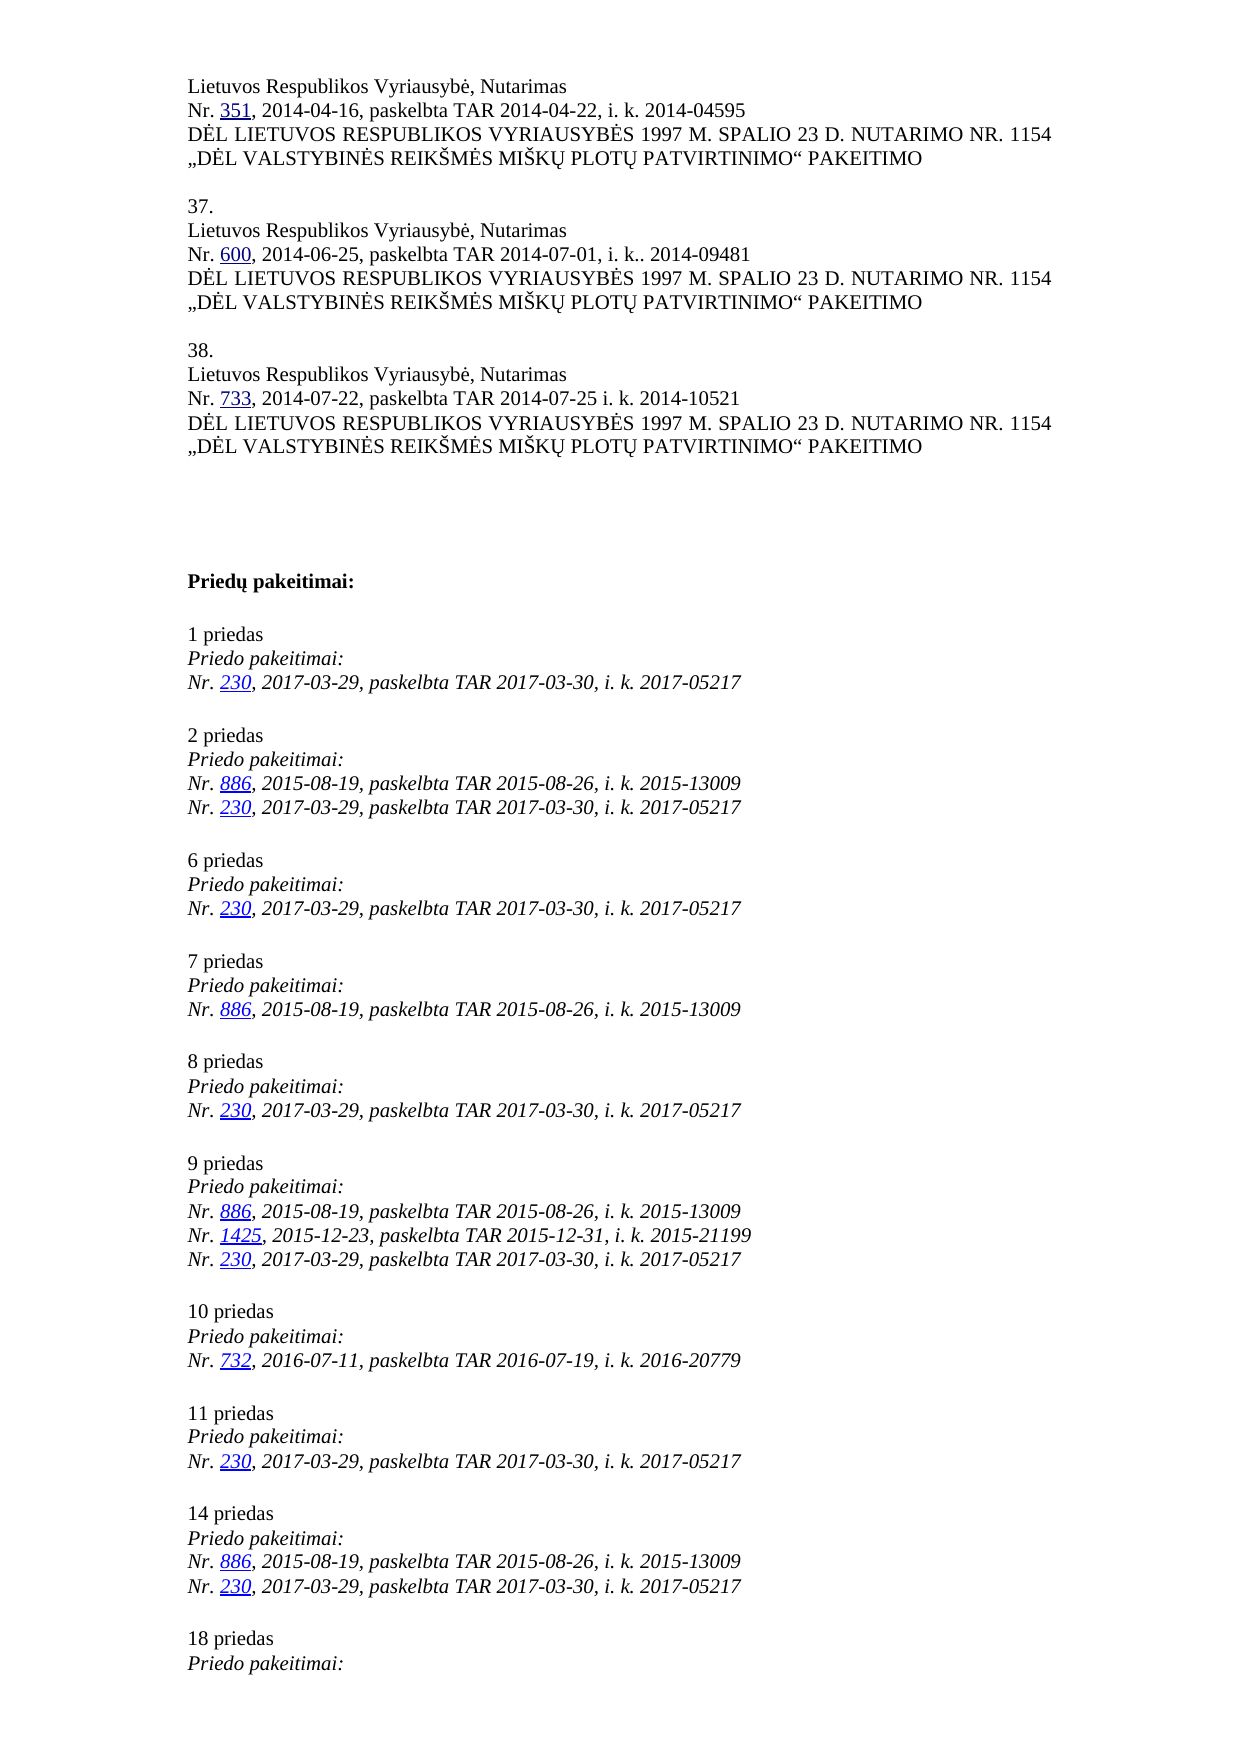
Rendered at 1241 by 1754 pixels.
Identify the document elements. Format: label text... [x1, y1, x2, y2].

text Nr. 733, 2014-07-22, paskelbta TAR 2014-07-25 i. k. 2014-10521 [187, 386, 1053, 410]
text Priedo pakeitimai: [187, 1424, 1053, 1448]
text 18 priedas [187, 1626, 1053, 1650]
text Nr. 230, 2017-03-29, paskelbta TAR 2017-03-30, i. k. 2017-05217 [187, 1247, 1053, 1271]
text DĖL LIETUVOS RESPUBLIKOS VYRIAUSYBĖS 1997 M. SPALIO 23 D. NUTARIMO NR. 1154 „DĖL VALSTYBINĖS REIKŠMĖS MIŠKŲ PLOTŲ PATVIRTINIMO“ PAKEITIMO [187, 122, 1053, 170]
text 11 priedas [187, 1400, 1053, 1424]
text 2 priedas [187, 723, 1053, 747]
text Nr. 230, 2017-03-29, paskelbta TAR 2017-03-30, i. k. 2017-05217 [187, 1573, 1053, 1598]
text Nr. 886, 2015-08-19, paskelbta TAR 2015-08-26, i. k. 2015-13009 [187, 997, 1053, 1021]
text Nr. 230, 2017-03-29, paskelbta TAR 2017-03-30, i. k. 2017-05217 [187, 795, 1053, 819]
text Lietuvos Respublikos Vyriausybė, Nutarimas [187, 73, 1053, 98]
text Priedo pakeitimai: [187, 747, 1053, 771]
text Lietuvos Respublikos Vyriausybė, Nutarimas [187, 218, 1053, 242]
text 1 priedas [187, 622, 1053, 646]
text Nr. 1425, 2015-12-23, paskelbta TAR 2015-12-31, i. k. 2015-21199 [187, 1223, 1053, 1247]
text Nr. 886, 2015-08-19, paskelbta TAR 2015-08-26, i. k. 2015-13009 [187, 1198, 1053, 1223]
text Nr. 600, 2014-06-25, paskelbta TAR 2014-07-01, i. k.. 2014-09481 [187, 242, 1053, 266]
text 10 priedas [187, 1299, 1053, 1323]
text Nr. 351, 2014-04-16, paskelbta TAR 2014-04-22, i. k. 2014-04595 [187, 98, 1053, 122]
text 7 priedas [187, 948, 1053, 973]
text DĖL LIETUVOS RESPUBLIKOS VYRIAUSYBĖS 1997 M. SPALIO 23 D. NUTARIMO NR. 1154 „DĖL VALSTYBINĖS REIKŠMĖS MIŠKŲ PLOTŲ PATVIRTINIMO“ PAKEITIMO [187, 410, 1053, 458]
text Nr. 230, 2017-03-29, paskelbta TAR 2017-03-30, i. k. 2017-05217 [187, 896, 1053, 920]
text Priedo pakeitimai: [187, 1323, 1053, 1348]
text Priedo pakeitimai: [187, 1174, 1053, 1198]
text Nr. 230, 2017-03-29, paskelbta TAR 2017-03-30, i. k. 2017-05217 [187, 1448, 1053, 1473]
text Nr. 230, 2017-03-29, paskelbta TAR 2017-03-30, i. k. 2017-05217 [187, 670, 1053, 694]
text Nr. 732, 2016-07-11, paskelbta TAR 2016-07-19, i. k. 2016-20779 [187, 1348, 1053, 1372]
text 9 priedas [187, 1150, 1053, 1174]
text Priedo pakeitimai: [187, 646, 1053, 670]
text Priedo pakeitimai: [187, 1525, 1053, 1549]
text DĖL LIETUVOS RESPUBLIKOS VYRIAUSYBĖS 1997 M. SPALIO 23 D. NUTARIMO NR. 1154 „DĖL VALSTYBINĖS REIKŠMĖS MIŠKŲ PLOTŲ PATVIRTINIMO“ PAKEITIMO [187, 266, 1053, 314]
text 38. [187, 338, 1053, 362]
text Nr. 886, 2015-08-19, paskelbta TAR 2015-08-26, i. k. 2015-13009 [187, 1549, 1053, 1573]
text Priedo pakeitimai: [187, 872, 1053, 896]
text 37. [187, 194, 1053, 218]
text 8 priedas [187, 1049, 1053, 1073]
text Priedo pakeitimai: [187, 1650, 1053, 1674]
text Nr. 230, 2017-03-29, paskelbta TAR 2017-03-30, i. k. 2017-05217 [187, 1098, 1053, 1122]
text 14 priedas [187, 1501, 1053, 1525]
text Priedo pakeitimai: [187, 973, 1053, 997]
text Priedo pakeitimai: [187, 1073, 1053, 1098]
text Lietuvos Respublikos Vyriausybė, Nutarimas [187, 362, 1053, 386]
text Nr. 886, 2015-08-19, paskelbta TAR 2015-08-26, i. k. 2015-13009 [187, 771, 1053, 795]
text Priedų pakeitimai: [187, 569, 1053, 593]
text 6 priedas [187, 848, 1053, 872]
